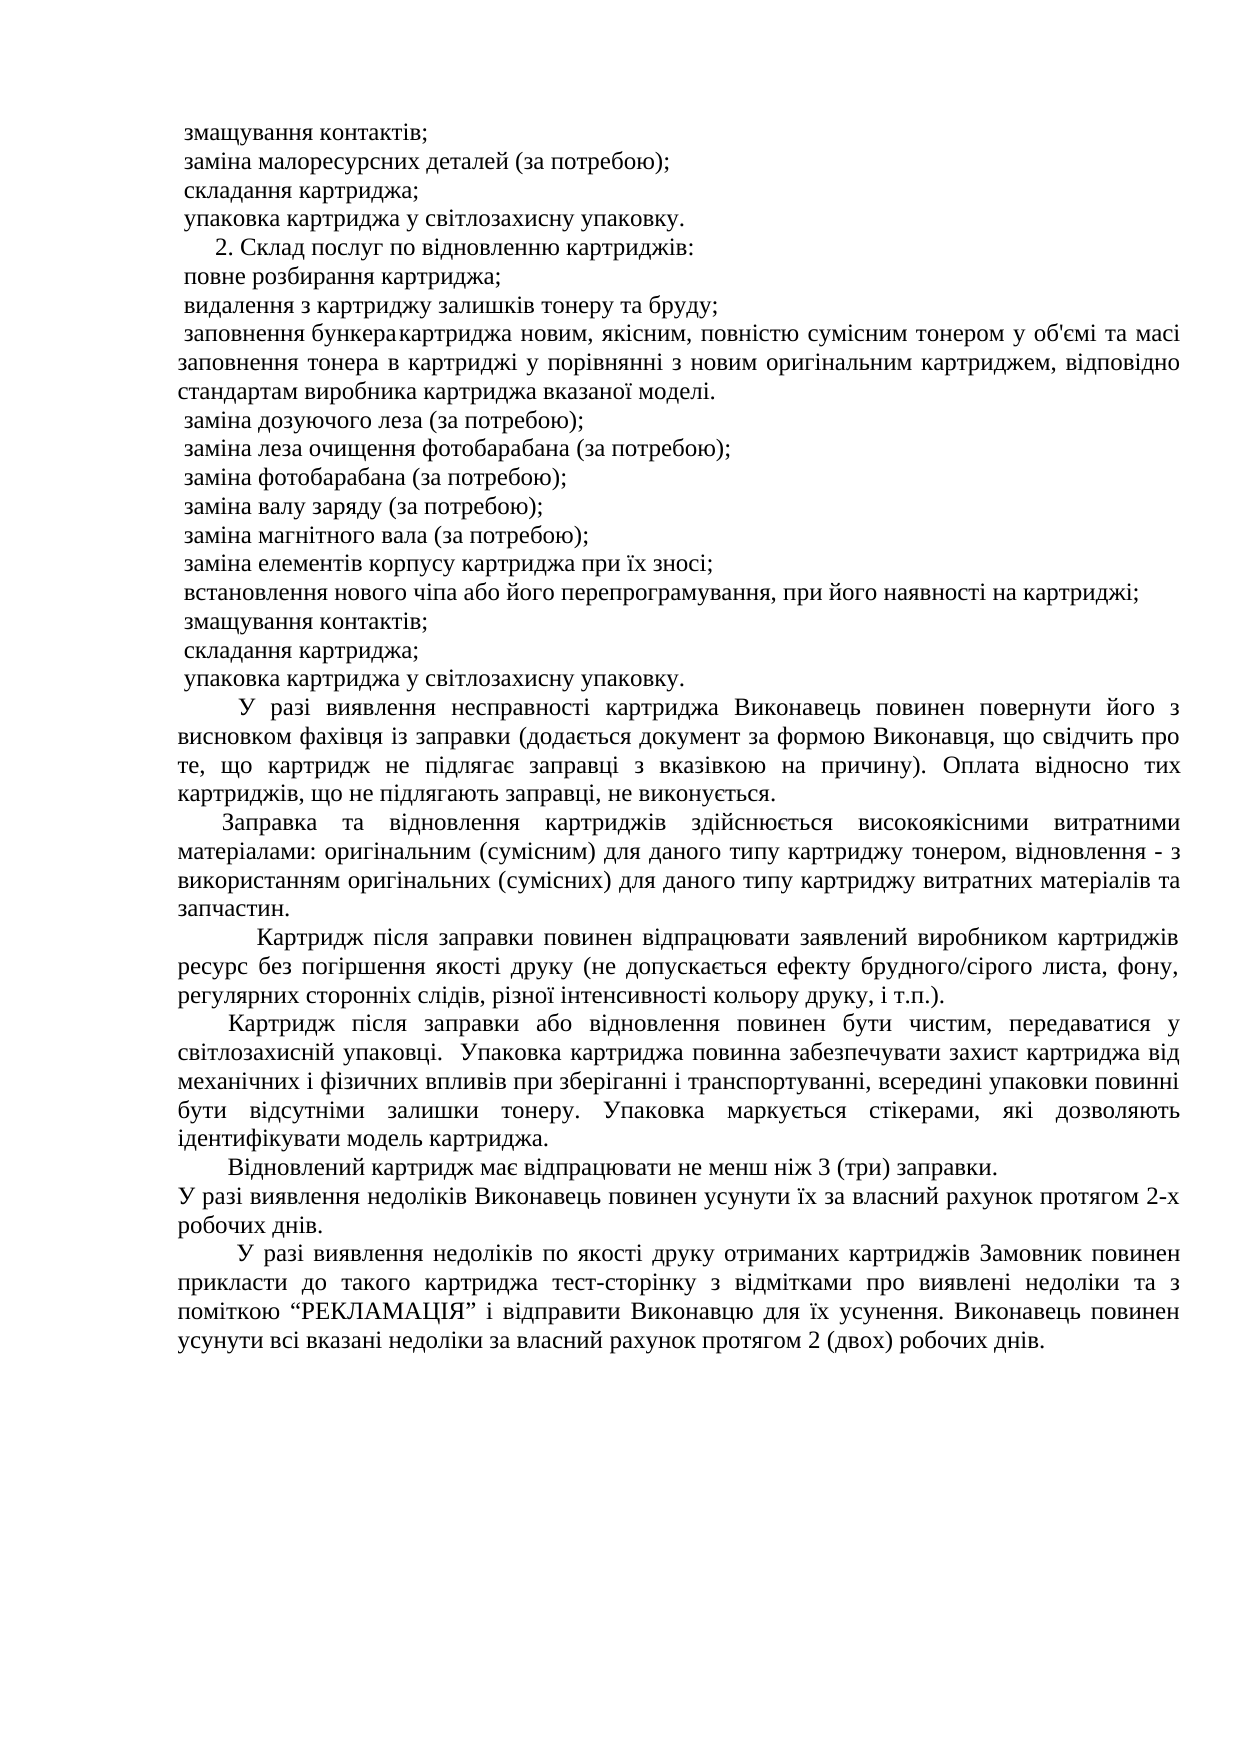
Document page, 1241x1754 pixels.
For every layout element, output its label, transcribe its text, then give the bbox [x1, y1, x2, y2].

list змащування контактів; [177, 606, 1181, 635]
list заміна елементів корпусу картриджа при їх зносі; [177, 548, 1181, 577]
list складання картриджа; [177, 635, 1181, 663]
text Картридж після заправки повинен відпрацювати заявлений виробником картриджів ресурс без погіршення якості друку (не допускається ефекту брудного/сірого листа, фону, регулярних сторонніх слідів, різної інтенсивності кольору друку, і т.п.). [177, 922, 1180, 1008]
list заміна малоресурсних деталей (за потребою); [177, 146, 1181, 175]
list складання картриджа; [177, 175, 1181, 203]
text Заправка та відновлення картриджів здійснюється високоякісними витратними матеріалами: оригінальним (сумісним) для даного типу картриджу тонером, відновлення - з використанням оригінальних (сумісних) для даного типу картриджу витратних матеріалів та запчастин. [177, 807, 1181, 922]
list упаковка картриджа у світлозахисну упаковку. [177, 203, 1181, 232]
list заміна дозуючого леза (за потребою); [177, 405, 1181, 433]
list упаковка картриджа у світлозахисну упаковку. [177, 663, 1181, 692]
text 2. Склад послуг по відновленню картриджів: [215, 232, 1181, 261]
list встановлення нового чіпа або його перепрограмування, при його наявності на картриджі; [177, 577, 1181, 606]
list заміна леза очищення фотобарабана (за потребою); [177, 433, 1181, 462]
list видалення з картриджу залишків тонеру та бруду; [177, 290, 1181, 318]
list заміна валу заряду (за потребою); [177, 491, 1181, 520]
text Відновлений картридж має відпрацювати не менш ніж 3 (три) заправки. [177, 1152, 1181, 1181]
list заміна фотобарабана (за потребою); [177, 462, 1181, 491]
text У разі виявлення недоліків Виконавець повинен усунути їх за власний рахунок протягом 2-х робочих днів. [177, 1181, 1181, 1238]
list змащування контактів; [177, 117, 1181, 146]
text У разі виявлення несправності картриджа Виконавець повинен повернути його з висновком фахівця із заправки (додається документ за формою Виконавця, що свідчить про те, що картридж не підлягає заправці з вказівкою на причину). Оплата відносно тих картриджів, що не підлягають заправці, не виконується. [177, 692, 1181, 807]
list повне розбирання картриджа; [177, 261, 1181, 290]
list заміна магнітного вала (за потребою); [177, 520, 1181, 548]
list заповнення бункера картриджа новим, якісним, повністю сумісним тонером у об'ємі та масі заповнення тонера в картриджі у порівнянні з новим оригінальним картриджем, відповідно стандартам виробника картриджа вказаної моделі. [177, 318, 1181, 405]
text У разі виявлення недоліків по якості друку отриманих картриджів Замовник повинен прикласти до такого картриджа тест-сторінку з відмітками про виявлені недоліки та з поміткою “РЕКЛАМАЦІЯ” і відправити Виконавцю для їх усунення. Виконавець повинен усунути всі вказані недоліки за власний рахунок протягом 2 (двох) робочих днів. [177, 1238, 1181, 1353]
text Картридж після заправки або відновлення повинен бути чистим, передаватися у світлозахисній упаковці. Упаковка картриджа повинна забезпечувати захист картриджа від механічних і фізичних впливів при зберіганні і транспортуванні, всередині упаковки повинні бути відсутніми залишки тонеру. Упаковка маркується стікерами, які дозволяють ідентифікувати модель картриджа. [177, 1008, 1181, 1152]
